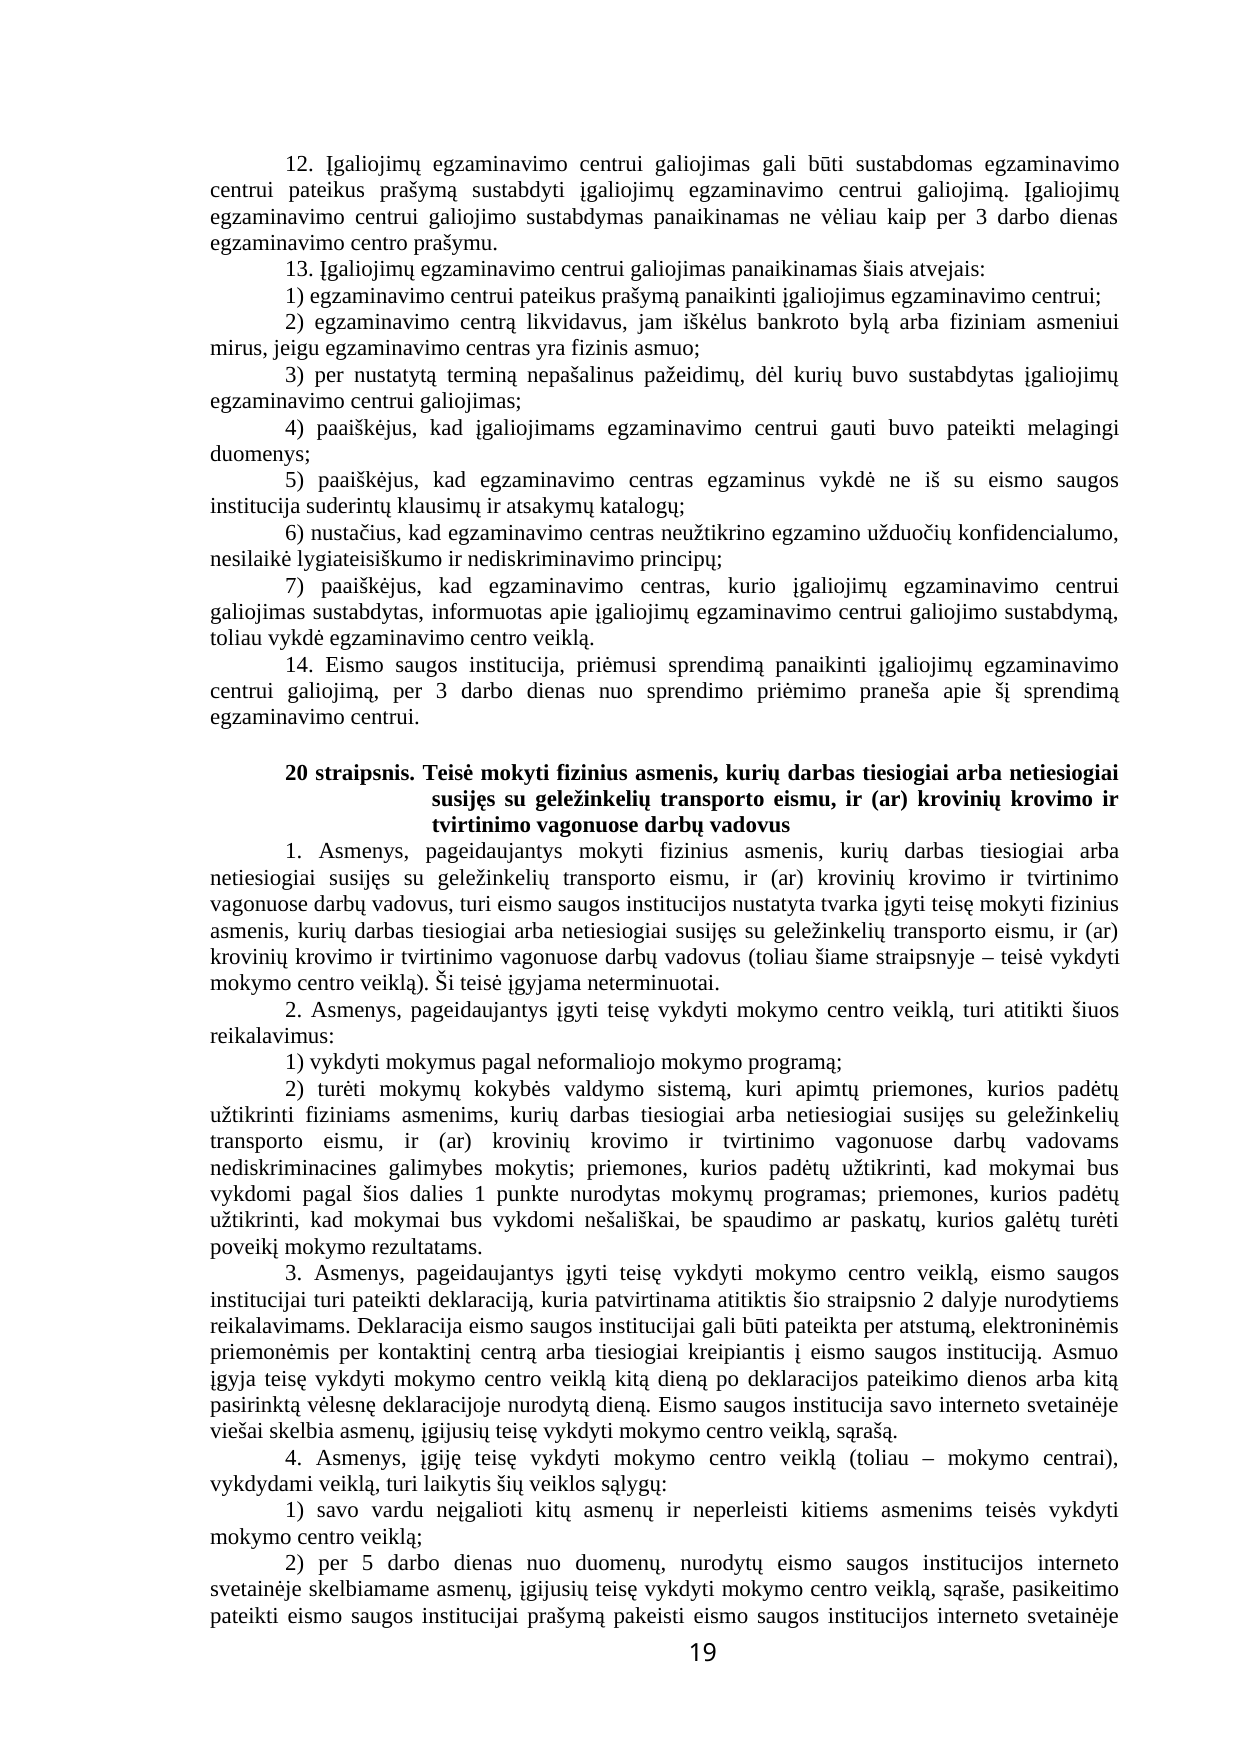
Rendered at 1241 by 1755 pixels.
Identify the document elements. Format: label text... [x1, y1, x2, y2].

text 1) savo vardu neįgalioti kitų asmenų ir neperleisti kitiems asmenims teisės vykdyti mokymo centro veiklą; [210, 1496, 1120, 1549]
text 6) nustačius, kad egzaminavimo centras neužtikrino egzamino užduočių konfidencialumo, nesilaikė lygiateisiškumo ir nediskriminavimo principų; [210, 519, 1120, 572]
text 1) vykdyti mokymus pagal neformaliojo mokymo programą; [210, 1048, 1120, 1075]
text 1) egzaminavimo centrui pateikus prašymą panaikinti įgaliojimus egzaminavimo centrui; [210, 282, 1120, 308]
text 4) paaiškėjus, kad įgaliojimams egzaminavimo centrui gauti buvo pateikti melagingi duomenys; [210, 413, 1120, 466]
text 4. Asmenys, įgiję teisę vykdyti mokymo centro veiklą (toliau – mokymo centrai), vykdydami veiklą, turi laikytis šių veiklos sąlygų: [210, 1444, 1120, 1496]
text 2) per 5 darbo dienas nuo duomenų, nurodytų eismo saugos institucijos interneto svetainėje skelbiamame asmenų, įgijusių teisę vykdyti mokymo centro veiklą, sąraše, pasikeitimo pateikti eismo saugos institucijai prašymą pakeisti eismo saugos institucijos interneto svetainėje [210, 1549, 1120, 1628]
text 3) per nustatytą terminą nepašalinus pažeidimų, dėl kurių buvo sustabdytas įgaliojimų egzaminavimo centrui galiojimas; [210, 361, 1120, 413]
text 1. Asmenys, pageidaujantys mokyti fizinius asmenis, kurių darbas tiesiogiai arba netiesiogiai susijęs su geležinkelių transporto eismu, ir (ar) krovinių krovimo ir tvirtinimo vagonuose darbų vadovus, turi eismo saugos institucijos nustatyta tvarka įgyti teisę mokyti fizinius asmenis, kurių darbas tiesiogiai arba netiesiogiai susijęs su geležinkelių transporto eismu, ir (ar) krovinių krovimo ir tvirtinimo vagonuose darbų vadovus (toliau šiame straipsnyje – teisė vykdyti mokymo centro veiklą). Ši teisė įgyjama neterminuotai. [210, 838, 1120, 996]
text 5) paaiškėjus, kad egzaminavimo centras egzaminus vykdė ne iš su eismo saugos institucija suderintų klausimų ir atsakymų katalogų; [210, 466, 1120, 519]
text 2) turėti mokymų kokybės valdymo sistemą, kuri apimtų priemones, kurios padėtų užtikrinti fiziniams asmenims, kurių darbas tiesiogiai arba netiesiogiai susijęs su geležinkelių transporto eismu, ir (ar) krovinių krovimo ir tvirtinimo vagonuose darbų vadovams nediskriminacines galimybes mokytis; priemones, kurios padėtų užtikrinti, kad mokymai bus vykdomi pagal šios dalies 1 punkte nurodytas mokymų programas; priemones, kurios padėtų užtikrinti, kad mokymai bus vykdomi nešališkai, be spaudimo ar paskatų, kurios galėtų turėti poveikį mokymo rezultatams. [210, 1075, 1120, 1259]
text 14. Eismo saugos institucija, priėmusi sprendimą panaikinti įgaliojimų egzaminavimo centrui galiojimą, per 3 darbo dienas nuo sprendimo priėmimo praneša apie šį sprendimą egzaminavimo centrui. [210, 651, 1120, 730]
text 2) egzaminavimo centrą likvidavus, jam iškėlus bankroto bylą arba fiziniam asmeniui mirus, jeigu egzaminavimo centras yra fizinis asmuo; [210, 308, 1120, 361]
text 3. Asmenys, pageidaujantys įgyti teisę vykdyti mokymo centro veiklą, eismo saugos institucijai turi pateikti deklaraciją, kuria patvirtinama atitiktis šio straipsnio 2 dalyje nurodytiems reikalavimams. Deklaracija eismo saugos institucijai gali būti pateikta per atstumą, elektroninėmis priemonėmis per kontaktinį centrą arba tiesiogiai kreipiantis į eismo saugos instituciją. Asmuo įgyja teisę vykdyti mokymo centro veiklą kitą dieną po deklaracijos pateikimo dienos arba kitą pasirinktą vėlesnę deklaracijoje nurodytą dieną. Eismo saugos institucija savo interneto svetainėje viešai skelbia asmenų, įgijusių teisę vykdyti mokymo centro veiklą, sąrašą. [210, 1259, 1120, 1444]
text 7) paaiškėjus, kad egzaminavimo centras, kurio įgaliojimų egzaminavimo centrui galiojimas sustabdytas, informuotas apie įgaliojimų egzaminavimo centrui galiojimo sustabdymą, toliau vykdė egzaminavimo centro veiklą. [210, 572, 1120, 651]
text 12. Įgaliojimų egzaminavimo centrui galiojimas gali būti sustabdomas egzaminavimo centrui pateikus prašymą sustabdyti įgaliojimų egzaminavimo centrui galiojimą. Įgaliojimų egzaminavimo centrui galiojimo sustabdymas panaikinamas ne vėliau kaip per 3 darbo dienas egzaminavimo centro prašymu. [210, 150, 1120, 255]
text 20 straipsnis. Teisė mokyti fizinius asmenis, kurių darbas tiesiogiai arba netiesiogiai susijęs su geležinkelių transporto eismu, ir (ar) krovinių krovimo ir tvirtinimo vagonuose darbų vadovus [285, 758, 1120, 838]
text 2. Asmenys, pageidaujantys įgyti teisę vykdyti mokymo centro veiklą, turi atitikti šiuos reikalavimus: [210, 996, 1120, 1048]
text 13. Įgaliojimų egzaminavimo centrui galiojimas panaikinamas šiais atvejais: [210, 255, 1120, 282]
